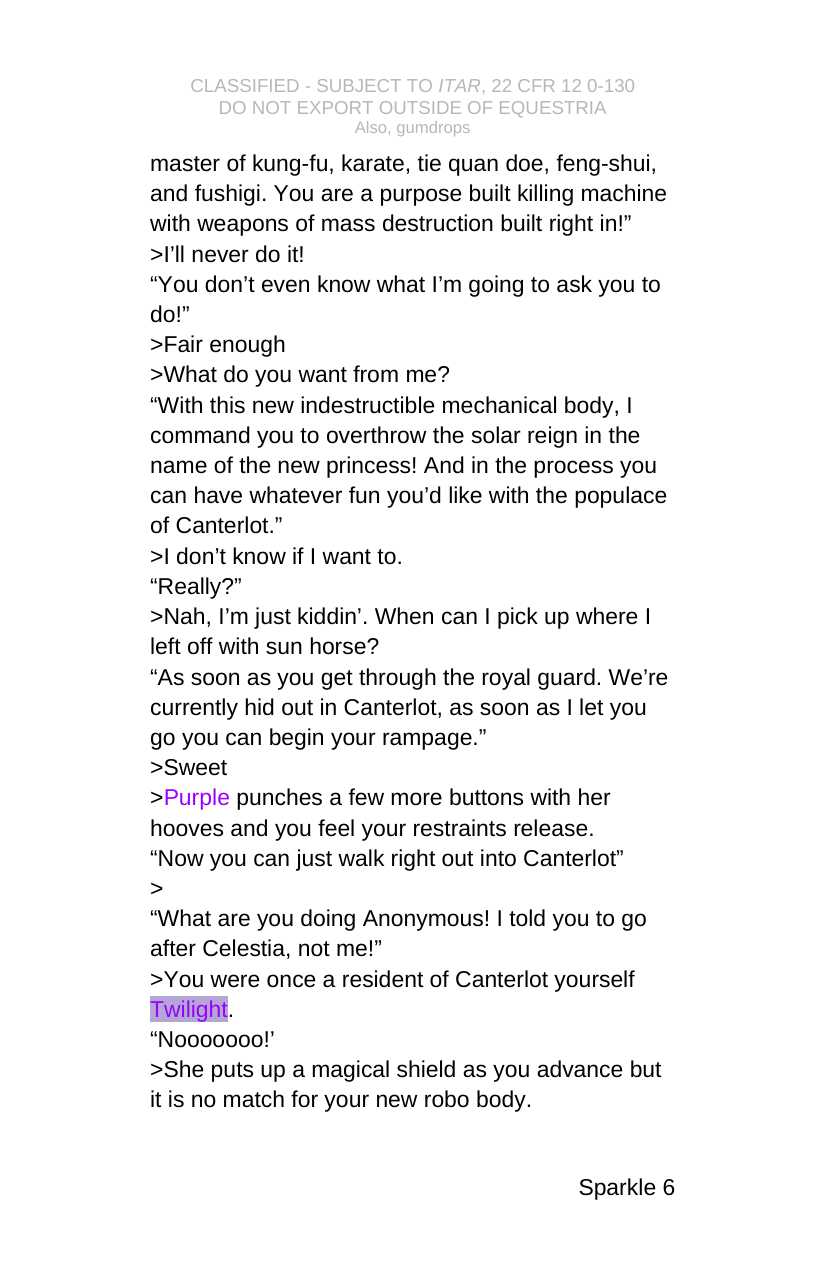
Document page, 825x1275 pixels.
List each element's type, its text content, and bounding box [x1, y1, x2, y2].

text “Now you can just walk right out into Canterlot” [150, 845, 675, 871]
text >She puts up a magical shield as you advance but it is no match for your new robo body. [150, 1056, 675, 1113]
text “You don’t even know what I’m going to ask you to do!” [150, 271, 675, 327]
text “Nooooooo!’ [150, 1026, 675, 1052]
text >Sweet [150, 754, 675, 781]
text “Really?” [150, 573, 675, 599]
text >I don’t know if I want to. [150, 543, 675, 569]
text “As soon as you get through the royal guard. We’re currently hid out in Canterlot, as soon as I let you go you can begin your rampage.” [150, 663, 675, 750]
text “With this new indestructible mechanical body, I command you to overthrow the solar reign in the name of the new princess! And in the process you can have whatever fun you’d like with the populace of Canterlot.” [150, 392, 675, 539]
text > [150, 875, 675, 901]
text >You were once a resident of Canterlot yourself Twilight. [150, 966, 675, 1022]
text master of kung-fu, karate, tie quan doe, feng-shui, and fushigi. You are a purpose built killing machine with weapons of mass destruction built right in!” [150, 150, 675, 237]
text >What do you want from me? [150, 361, 675, 388]
text >Purple punches a few more buttons with her hooves and you feel your restraints release. [150, 784, 675, 841]
text >Nah, I’m just kiddin’. When can I pick up where I left off with sun horse? [150, 603, 675, 660]
text >I’ll never do it! [150, 241, 675, 267]
text “What are you doing Anonymous! I told you to go after Celestia, not me!” [150, 905, 675, 962]
text >Fair enough [150, 331, 675, 358]
